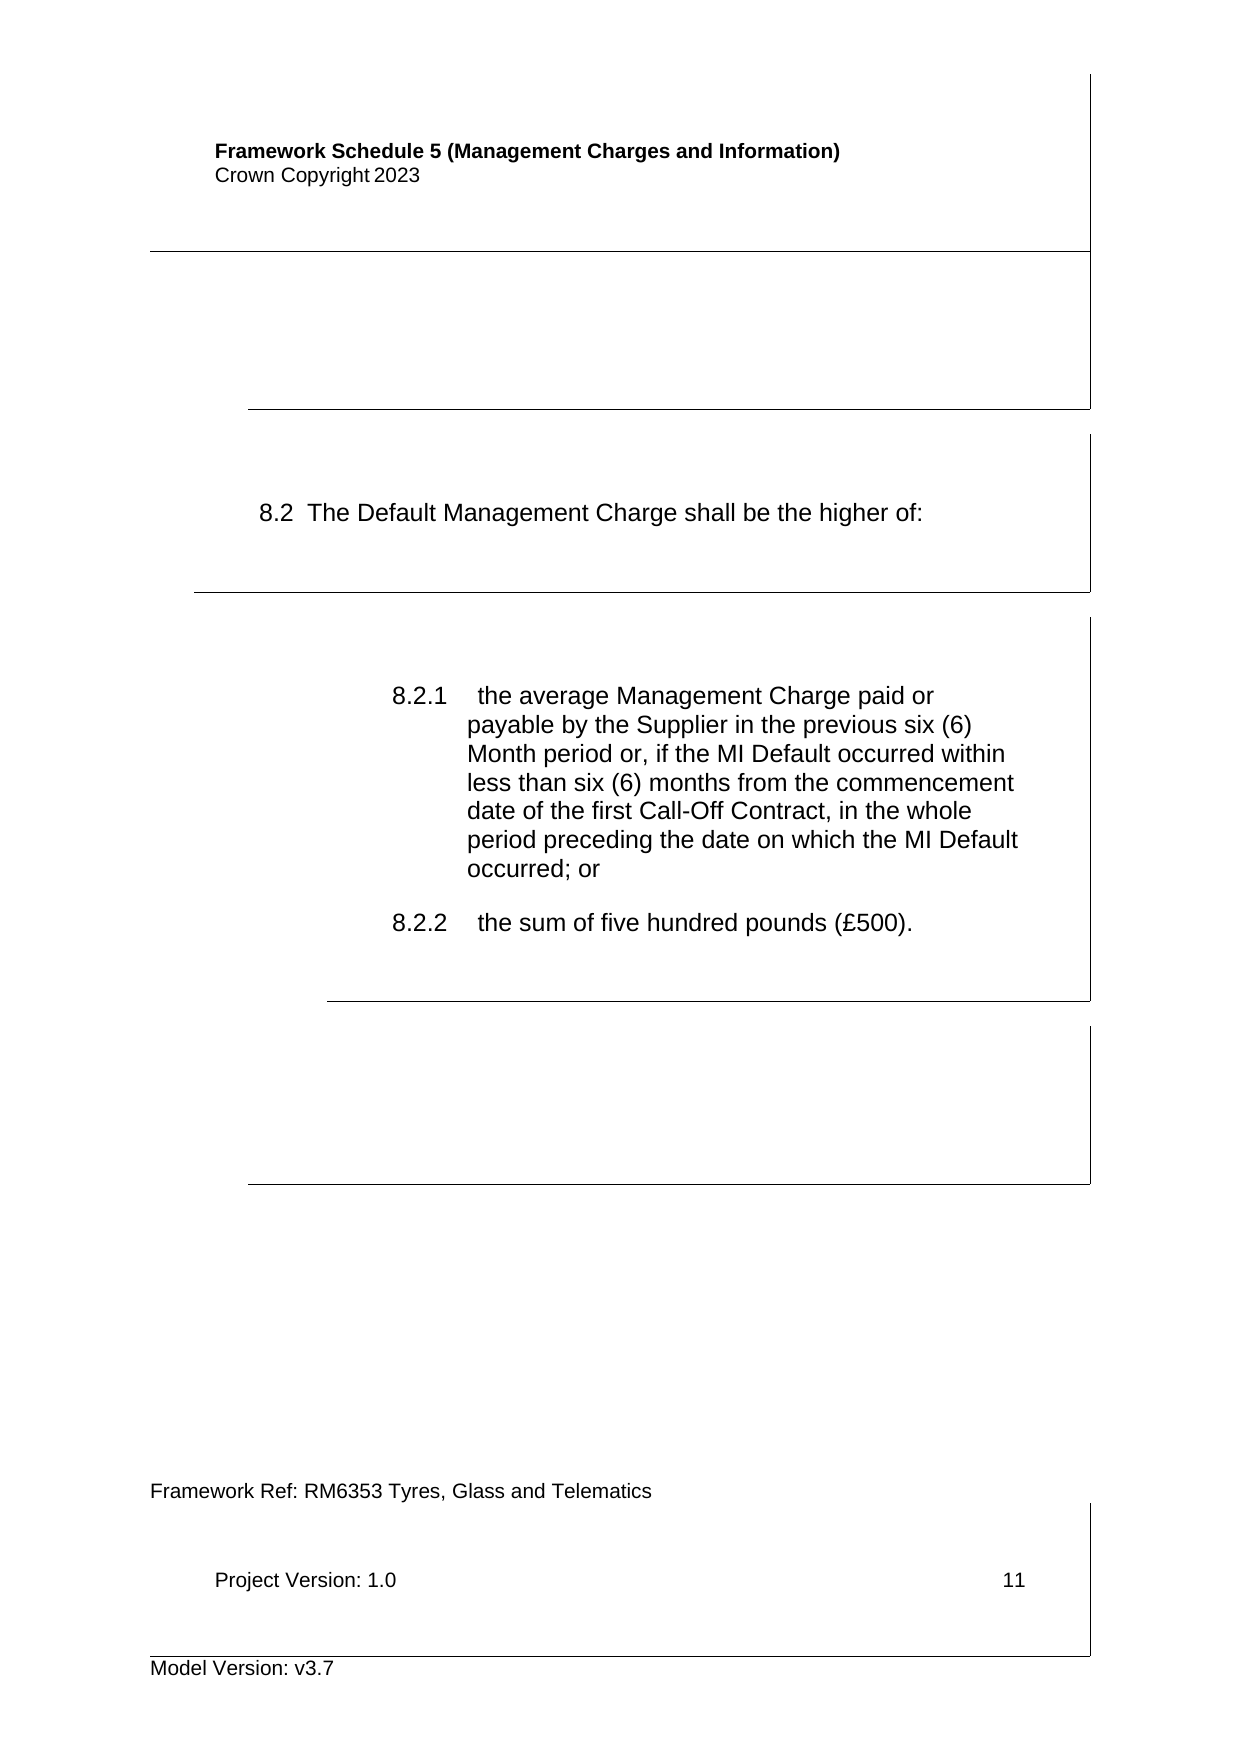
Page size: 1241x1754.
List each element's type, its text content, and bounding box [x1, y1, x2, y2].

list The Default Management Charge shall be the higher of: [194, 434, 1090, 592]
list the average Management Charge paid or payable by the Supplier in the previous six (6) Month period or, if the MI Default occurred within less than six (6) months from the commencement date of the first Call-Off Contract, in the whole period preceding the date on which the MI Default occurred; or [327, 617, 1090, 843]
list the sum of five hundred pounds (£500). [327, 843, 1090, 1001]
